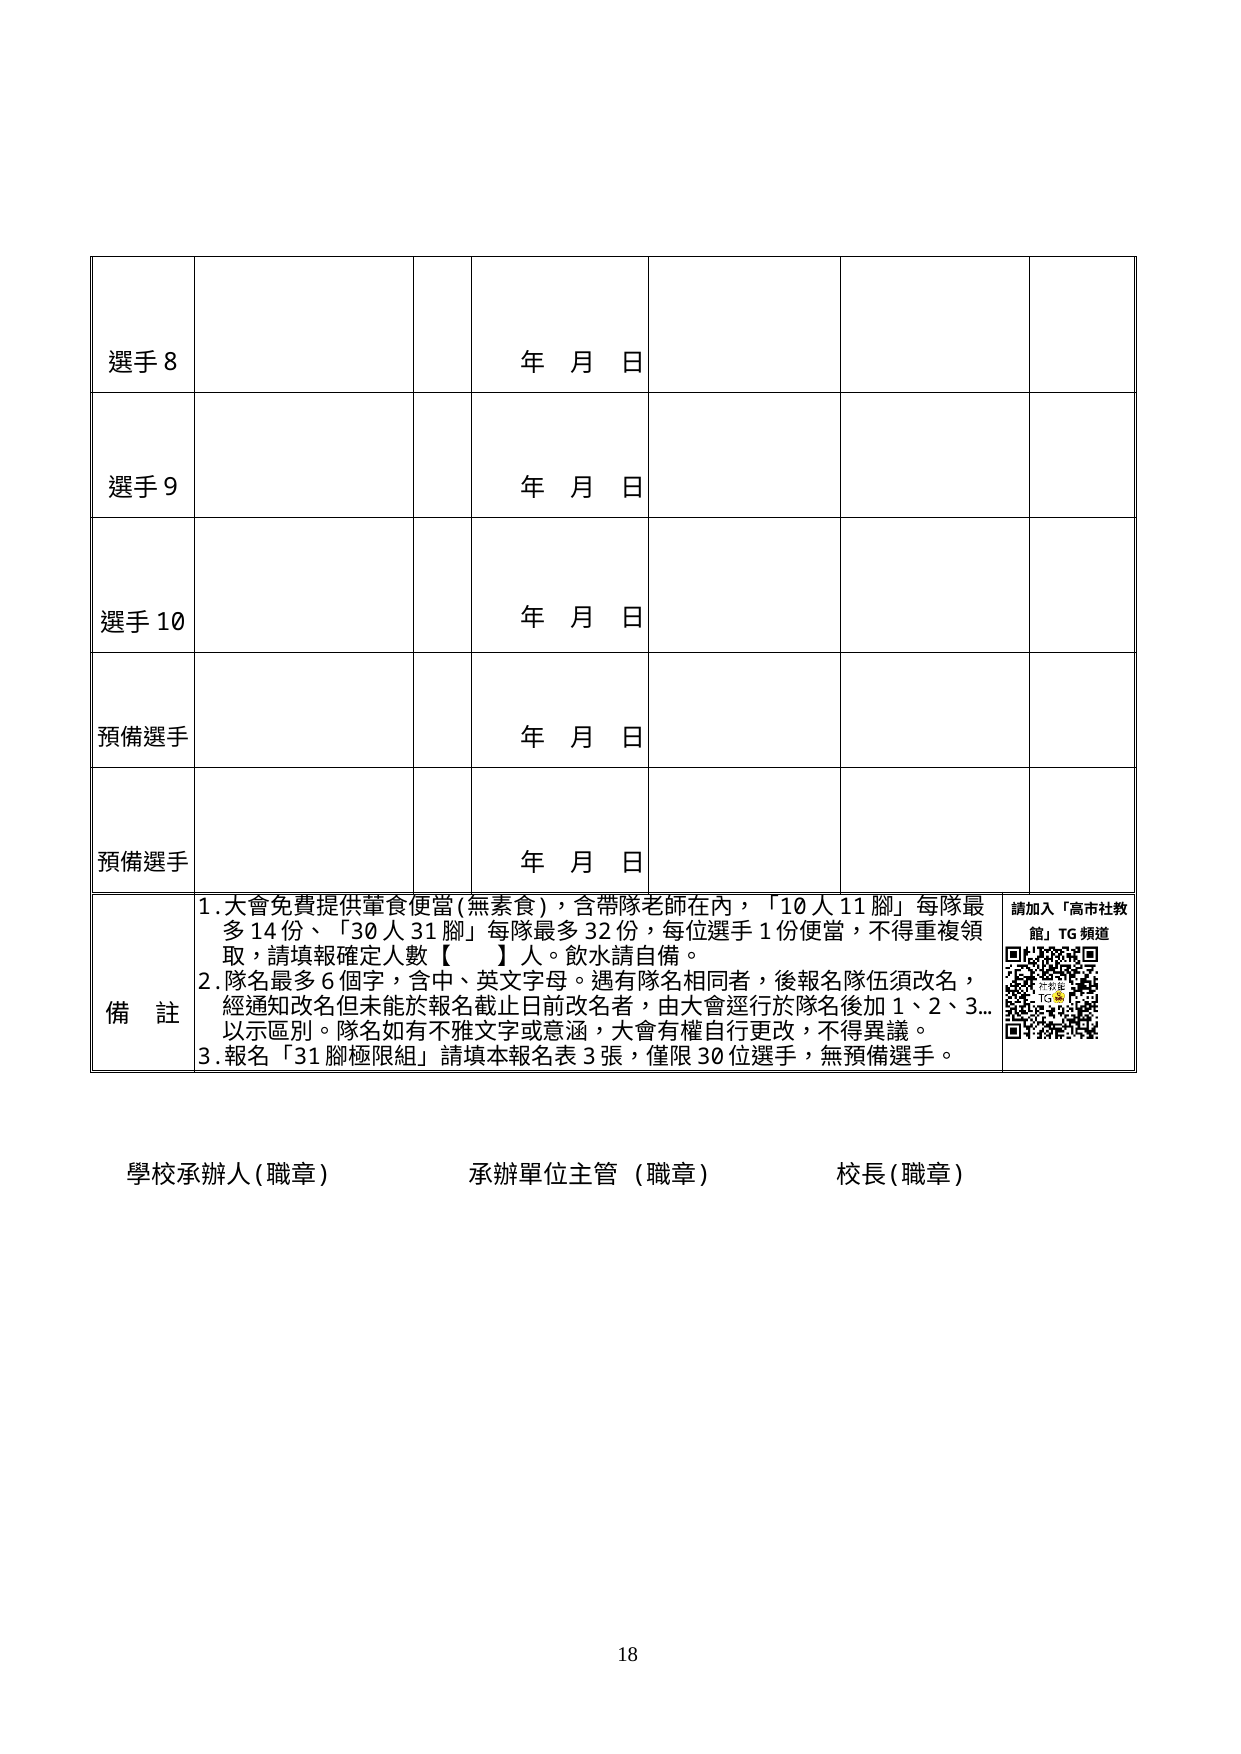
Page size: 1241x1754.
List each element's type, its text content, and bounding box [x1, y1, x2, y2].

table_cell [195, 518, 413, 652]
table_cell [414, 768, 471, 892]
table_cell 備 註 [93, 895, 194, 1070]
table_cell [841, 768, 1029, 892]
table_cell [1030, 768, 1134, 892]
table_cell [195, 257, 413, 392]
table_cell 預備選手 [93, 653, 194, 767]
table_cell [1030, 393, 1134, 517]
table_cell [1030, 653, 1134, 767]
table_cell 請加入「高市社教館」TG頻道 [1003, 895, 1134, 1070]
table_cell 年 月 日 [472, 257, 648, 392]
table_cell 選手10 [93, 518, 194, 652]
table_cell [649, 653, 840, 767]
table_cell [649, 393, 840, 517]
table_cell [649, 518, 840, 652]
table_cell [841, 518, 1029, 652]
table_cell 年 月 日 [472, 653, 648, 767]
table_cell [841, 257, 1029, 392]
table_cell [414, 257, 471, 392]
table_cell [195, 768, 413, 892]
table_cell [649, 768, 840, 892]
table_cell [195, 653, 413, 767]
table_cell 年 月 日 [472, 393, 648, 517]
table_cell 選手8 [93, 257, 194, 392]
table_cell [841, 393, 1029, 517]
table_cell 年 月 日 [472, 518, 648, 652]
table_cell [1030, 257, 1134, 392]
table_cell [841, 653, 1029, 767]
text 學校承辦人(職章) 承辦單位主管 (職章) 校長(職章) [89, 1131, 1166, 1194]
table_cell [649, 257, 840, 392]
table_cell 年 月 日 [472, 768, 648, 892]
table_cell [1030, 518, 1134, 652]
table_cell 預備選手 [93, 768, 194, 892]
table_cell [414, 518, 471, 652]
table_cell [414, 393, 471, 517]
table_cell 1.大會免費提供葷食便當(無素食)，含帶隊老師在內，「10人11腳」每隊最多14份、「30人31腳」每隊最多32份，每位選手1份便當，不得重複領取，請填報確定人數【 】人。飲水請自備。 2.隊名最多6個字，含中、英文字母。遇有隊名相同者，後報名隊伍須改名，經通知改名但未能於報名截止日前改名者，由大會逕行於隊名後加1、2、3…以示區別。隊名如有不雅文字或意涵，大會有權自行更改，不得異議。 3.報名「31腳極限組」請填本報名表3張，僅限30位選手，無預備選手。 [195, 895, 1002, 1070]
table_cell 選手9 [93, 393, 194, 517]
table_cell [195, 393, 413, 517]
table_cell [414, 653, 471, 767]
